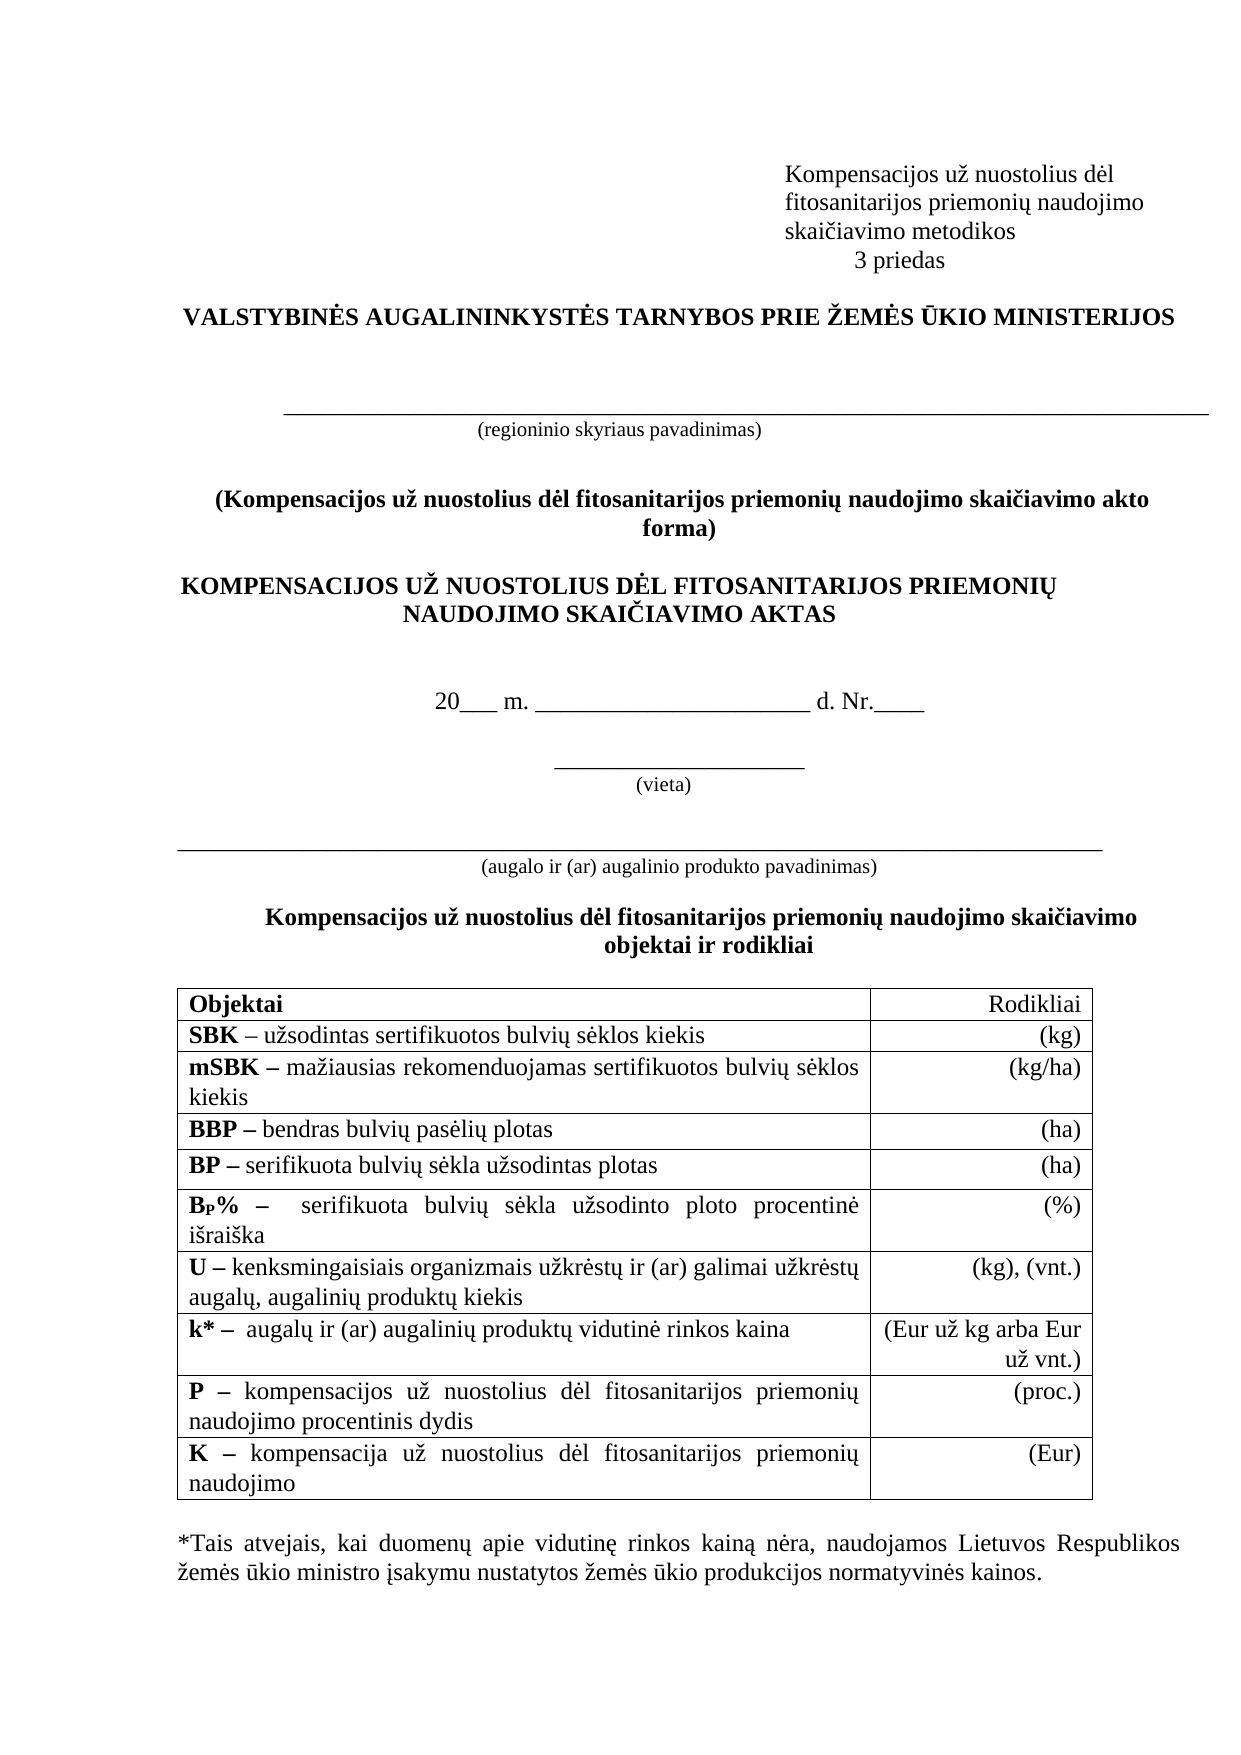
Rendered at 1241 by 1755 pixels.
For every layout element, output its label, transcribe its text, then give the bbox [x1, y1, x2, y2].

table_cell k* – augalų ir (ar) augalinių produktų vidutinė rinkos kaina [178, 1314, 870, 1375]
table_cell P – kompensacijos už nuostolius dėl fitosanitarijos priemonių naudojimo procentinis dydis [178, 1376, 870, 1437]
text (vieta) [177, 772, 1061, 796]
text (Kompensacijos už nuostolius dėl fitosanitarijos priemonių naudojimo skaičiavimo akto forma) [177, 484, 1181, 542]
table_cell BBP – bendras bulvių pasėlių plotas [178, 1114, 870, 1149]
text Kompensacijos už nuostolius dėl fitosanitarijos priemonių naudojimo skaičiavimo AKTAS [177, 571, 1061, 628]
table_cell mSBK – mažiausias rekomenduojamas sertifikuotos bulvių sėklos kiekis [178, 1052, 870, 1113]
table_cell BP – serifikuota bulvių sėkla užsodintas plotas [178, 1150, 870, 1189]
table_cell (proc.) [871, 1376, 1092, 1437]
table_cell (Eur už kg arba Eur už vnt.) [871, 1314, 1092, 1375]
table_header Rodikliai [871, 989, 1092, 1019]
table_cell (Eur) [871, 1438, 1092, 1498]
text Kompensacijos už nuostolius dėl fitosanitarijos priemonių naudojimo skaičiavimo objektai ir rodikliai [222, 902, 1181, 959]
table_cell K – kompensacija už nuostolius dėl fitosanitarijos priemonių naudojimo [178, 1438, 870, 1498]
text 20___ m. ______________________ d. Nr.____ [177, 686, 1181, 714]
text ____________________ [177, 743, 1181, 772]
text (augalo ir (ar) augalinio produkto pavadinimas) [177, 854, 1181, 878]
table_cell (kg) [871, 1021, 1092, 1051]
table_cell (%) [871, 1190, 1092, 1251]
text fitosanitarijos priemonių naudojimo [717, 187, 1181, 216]
text __________________________________________________________________________ [248, 389, 1240, 417]
text 3 priedas [649, 245, 1181, 274]
text VALSTYBINĖS AUGALININKYSTĖS TARNYBOS PRIE ŽEMĖS ŪKIO MINISTERIJOS [177, 302, 1181, 331]
table_cell SBK – užsodintas sertifikuotos bulvių sėklos kiekis [178, 1021, 870, 1051]
text skaičiavimo metodikos [717, 216, 1181, 245]
table_cell U – kenksmingaisiais organizmais užkrėstų ir (ar) galimai užkrėstų augalų, augalinių produktų kiekis [178, 1252, 870, 1313]
text *Tais atvejais, kai duomenų apie vidutinę rinkos kainą nėra, naudojamos Lietuvos Respublikos žemės ūkio ministro įsakymu nustatytos žemės ūkio produkcijos normatyvinės kainos. [177, 1528, 1181, 1586]
text (regioninio skyriaus pavadinimas) [402, 417, 1240, 441]
table_cell BP% – serifikuota bulvių sėkla užsodinto ploto procentinė išraiška [178, 1190, 870, 1251]
table_cell (ha) [871, 1150, 1092, 1189]
table_header Objektai [178, 989, 870, 1019]
table_cell (kg), (vnt.) [871, 1252, 1092, 1313]
text __________________________________________________________________________ [177, 825, 1181, 854]
table_cell (ha) [871, 1114, 1092, 1149]
table_cell (kg/ha) [871, 1052, 1092, 1113]
text Kompensacijos už nuostolius dėl [784, 159, 1181, 187]
